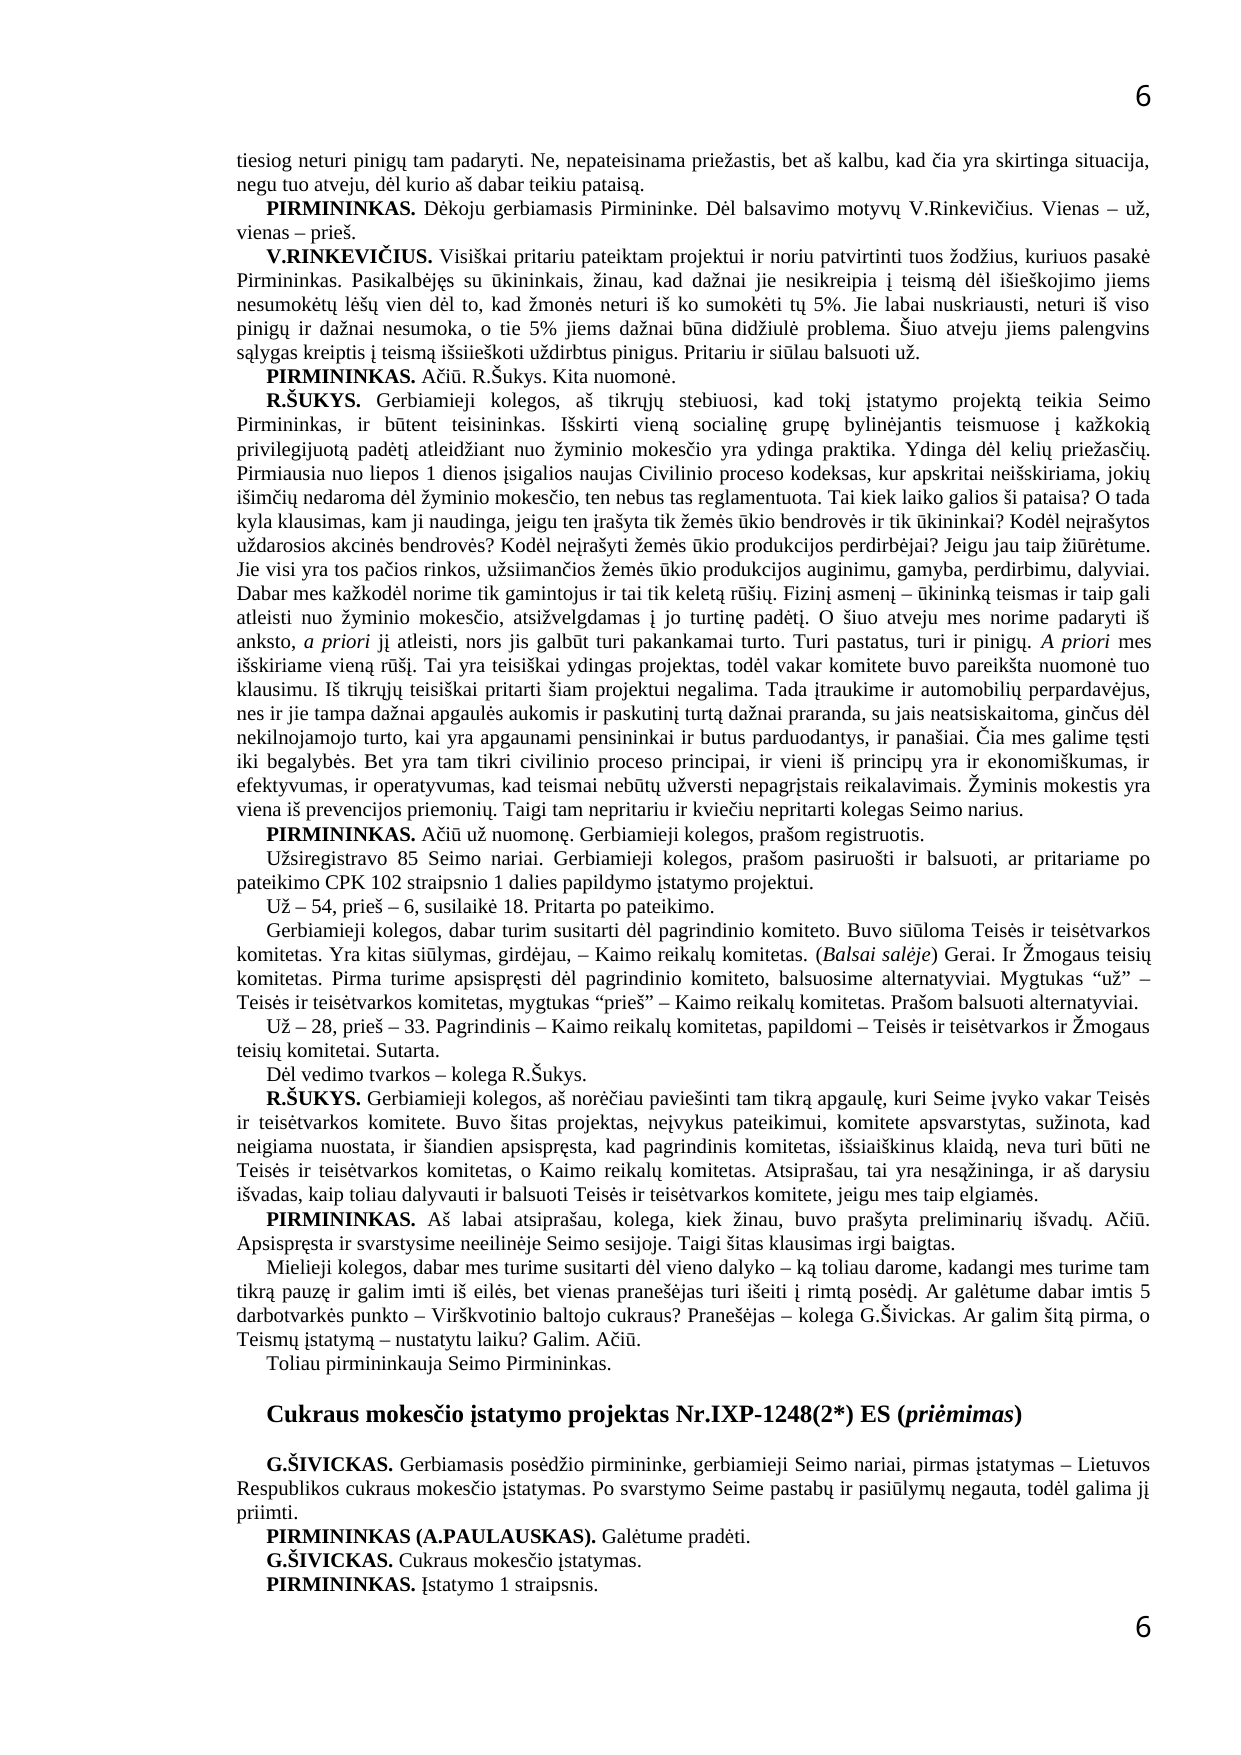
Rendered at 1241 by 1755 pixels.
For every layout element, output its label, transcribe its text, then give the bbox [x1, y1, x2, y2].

text PIRMININKAS. Aš labai atsiprašau, kolega, kiek žinau, buvo prašyta preliminarių išvadų. Ačiū. Apsispręsta ir svarstysime neeilinėje Seimo sesijoje. Taigi šitas klausimas irgi baigtas. [236, 1206, 1152, 1254]
text Toliau pirmininkauja Seimo Pirmininkas. [236, 1351, 1152, 1375]
text Už – 54, prieš – 6, susilaikė 18. Pritarta po pateikimo. [236, 894, 1152, 918]
text Mielieji kolegos, dabar mes turime susitarti dėl vieno dalyko – ką toliau darome, kadangi mes turime tam tikrą pauzę ir galim imti iš eilės, bet vienas pranešėjas turi išeiti į rimtą posėdį. Ar galėtume dabar imtis 5 darbotvarkės punkto – Virškvotinio baltojo cukraus? Pranešėjas – kolega G.Šivickas. Ar galim šitą pirma, o Teismų įstatymą – nustatytu laiku? Galim. Ačiū. [236, 1254, 1152, 1351]
text tiesiog neturi pinigų tam padaryti. Ne, nepateisinama priežastis, bet aš kalbu, kad čia yra skirtinga situacija, negu tuo atveju, dėl kurio aš dabar teikiu pataisą. [236, 148, 1152, 196]
text Užsiregistravo 85 Seimo nariai. Gerbiamieji kolegos, prašom pasiruošti ir balsuoti, ar pritariame po pateikimo CPK 102 straipsnio 1 dalies papildymo įstatymo projektui. [236, 846, 1152, 894]
text R.ŠUKYS. Gerbiamieji kolegos, aš tikrųjų stebiuosi, kad tokį įstatymo projektą teikia Seimo Pirmininkas, ir būtent teisininkas. Išskirti vieną socialinę grupę bylinėjantis teismuose į kažkokią privilegijuotą padėtį atleidžiant nuo žyminio mokesčio yra ydinga praktika. Ydinga dėl kelių priežasčių. Pirmiausia nuo liepos 1 dienos įsigalios naujas Civilinio proceso kodeksas, kur apskritai neišskiriama, jokių išimčių nedaroma dėl žyminio mokesčio, ten nebus tas reglamentuota. Tai kiek laiko galios ši pataisa? O tada kyla klausimas, kam ji naudinga, jeigu ten įrašyta tik žemės ūkio bendrovės ir tik ūkininkai? Kodėl neįrašytos uždarosios akcinės bendrovės? Kodėl neįrašyti žemės ūkio produkcijos perdirbėjai? Jeigu jau taip žiūrėtume. Jie visi yra tos pačios rinkos, užsiimančios žemės ūkio produkcijos auginimu, gamyba, perdirbimu, dalyviai. Dabar mes kažkodėl norime tik gamintojus ir tai tik keletą rūšių. Fizinį asmenį – ūkininką teismas ir taip gali atleisti nuo žyminio mokesčio, atsižvelgdamas į jo turtinę padėtį. O šiuo atveju mes norime padaryti iš anksto, a priori jį atleisti, nors jis galbūt turi pakankamai turto. Turi pastatus, turi ir pinigų. A priori mes išskiriame vieną rūšį. Tai yra teisiškai ydingas projektas, todėl vakar komitete buvo pareikšta nuomonė tuo klausimu. Iš tikrųjų teisiškai pritarti šiam projektui negalima. Tada įtraukime ir automobilių perpardavėjus, nes ir jie tampa dažnai apgaulės aukomis ir paskutinį turtą dažnai praranda, su jais neatsiskaitoma, ginčus dėl nekilnojamojo turto, kai yra apgaunami pensininkai ir butus parduodantys, ir panašiai. Čia mes galime tęsti iki begalybės. Bet yra tam tikri civilinio proceso principai, ir vieni iš principų yra ir ekonomiškumas, ir efektyvumas, ir operatyvumas, kad teismai nebūtų užversti nepagrįstais reikalavimais. Žyminis mokestis yra viena iš prevencijos priemonių. Taigi tam nepritariu ir kviečiu nepritarti kolegas Seimo narius. [236, 388, 1152, 821]
text PIRMININKAS (A.PAULAUSKAS). Galėtume pradėti. [236, 1524, 1152, 1548]
text Gerbiamieji kolegos, dabar turim susitarti dėl pagrindinio komiteto. Buvo siūloma Teisės ir teisėtvarkos komitetas. Yra kitas siūlymas, girdėjau, – Kaimo reikalų komitetas. (Balsai salėje) Gerai. Ir Žmogaus teisių komitetas. Pirma turime apsispręsti dėl pagrindinio komiteto, balsuosime alternatyviai. Mygtukas “už” – Teisės ir teisėtvarkos komitetas, mygtukas “prieš” – Kaimo reikalų komitetas. Prašom balsuoti alternatyviai. [236, 918, 1152, 1014]
text PIRMININKAS. Ačiū už nuomonę. Gerbiamieji kolegos, prašom registruotis. [236, 821, 1152, 846]
text G.ŠIVICKAS. Gerbiamasis posėdžio pirmininke, gerbiamieji Seimo nariai, pirmas įstatymas – Lietuvos Respublikos cukraus mokesčio įstatymas. Po svarstymo Seime pastabų ir pasiūlymų negauta, todėl galima jį priimti. [236, 1452, 1152, 1524]
text Cukraus mokesčio įstatymo projektas Nr.IXP-1248(2*) ES (priėmimas) [236, 1399, 1152, 1428]
text PIRMININKAS. Ačiū. R.Šukys. Kita nuomonė. [236, 364, 1152, 388]
text PIRMININKAS. Dėkoju gerbiamasis Pirmininke. Dėl balsavimo motyvų V.Rinkevičius. Vienas – už, vienas – prieš. [236, 196, 1152, 244]
text Dėl vedimo tvarkos – kolega R.Šukys. [236, 1062, 1152, 1086]
text Už – 28, prieš – 33. Pagrindinis – Kaimo reikalų komitetas, papildomi – Teisės ir teisėtvarkos ir Žmogaus teisių komitetai. Sutarta. [236, 1014, 1152, 1062]
text PIRMININKAS. Įstatymo 1 straipsnis. [236, 1572, 1152, 1596]
text V.RINKEVIČIUS. Visiškai pritariu pateiktam projektui ir noriu patvirtinti tuos žodžius, kuriuos pasakė Pirmininkas. Pasikalbėjęs su ūkininkais, žinau, kad dažnai jie nesikreipia į teismą dėl išieškojimo jiems nesumokėtų lėšų vien dėl to, kad žmonės neturi iš ko sumokėti tų 5%. Jie labai nuskriausti, neturi iš viso pinigų ir dažnai nesumoka, o tie 5% jiems dažnai būna didžiulė problema. Šiuo atveju jiems palengvins sąlygas kreiptis į teismą išsiieškoti uždirbtus pinigus. Pritariu ir siūlau balsuoti už. [236, 244, 1152, 364]
text G.ŠIVICKAS. Cukraus mokesčio įstatymas. [236, 1548, 1152, 1572]
text R.ŠUKYS. Gerbiamieji kolegos, aš norėčiau paviešinti tam tikrą apgaulę, kuri Seime įvyko vakar Teisės ir teisėtvarkos komitete. Buvo šitas projektas, neįvykus pateikimui, komitete apsvarstytas, sužinota, kad neigiama nuostata, ir šiandien apsispręsta, kad pagrindinis komitetas, išsiaiškinus klaidą, neva turi būti ne Teisės ir teisėtvarkos komitetas, o Kaimo reikalų komitetas. Atsiprašau, tai yra nesąžininga, ir aš darysiu išvadas, kaip toliau dalyvauti ir balsuoti Teisės ir teisėtvarkos komitete, jeigu mes taip elgiamės. [236, 1086, 1152, 1206]
